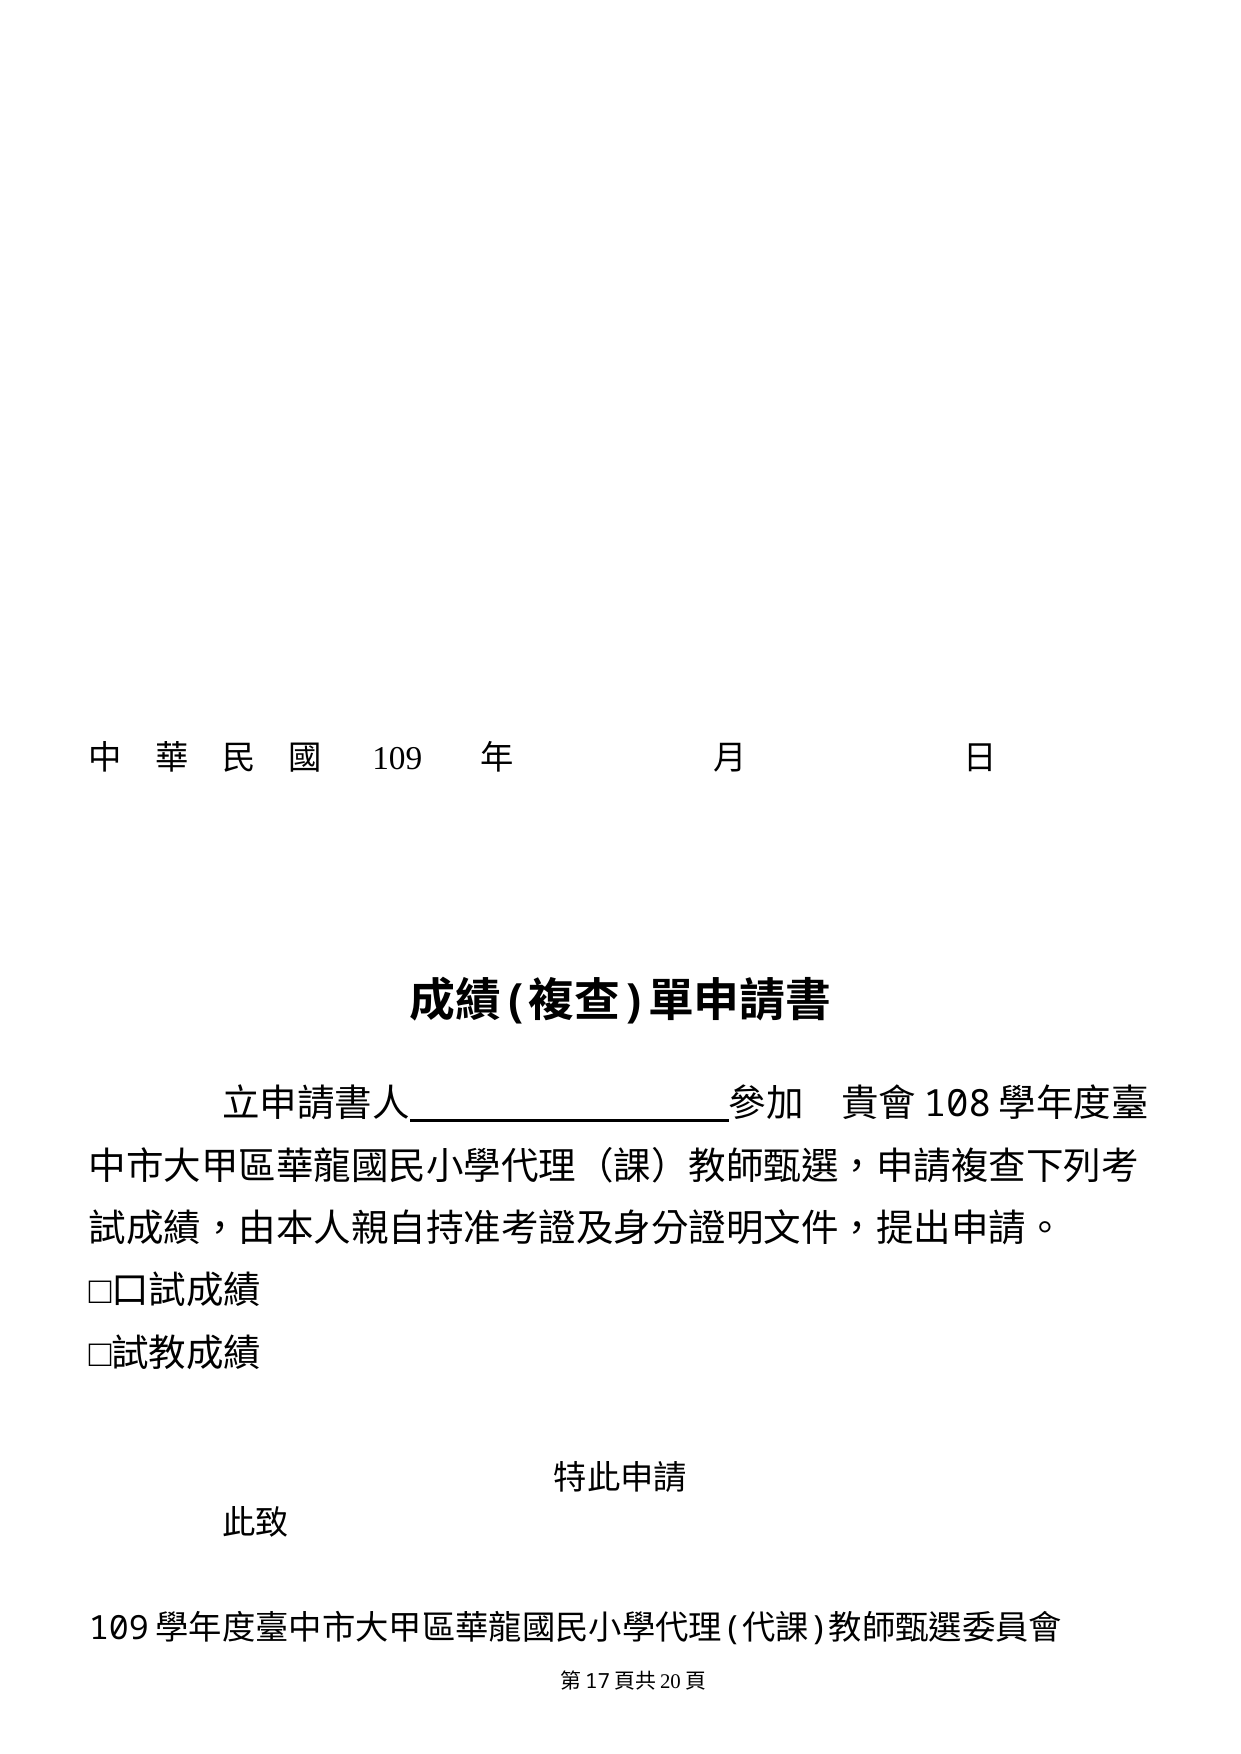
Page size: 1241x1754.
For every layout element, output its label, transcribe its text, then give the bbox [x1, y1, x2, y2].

text 此致 [89, 1496, 1152, 1544]
text □口試成績 [89, 1246, 1152, 1308]
text 中 華 民 國 109 年 月 日 [89, 713, 1152, 776]
text □試教成績 [89, 1308, 1152, 1371]
text 立申請書人 參加 貴會108學年度臺中市大甲區華龍國民小學代理（課）教師甄選，申請複查下列考試成績，由本人親自持准考證及身分證明文件，提出申請。 [89, 1058, 1152, 1246]
text 109學年度臺中市大甲區華龍國民小學代理(代課)教師甄選委員會 [89, 1601, 1152, 1649]
text 成績(複查)單申請書 [364, 963, 1152, 1030]
text 特此申請 [89, 1433, 1152, 1496]
